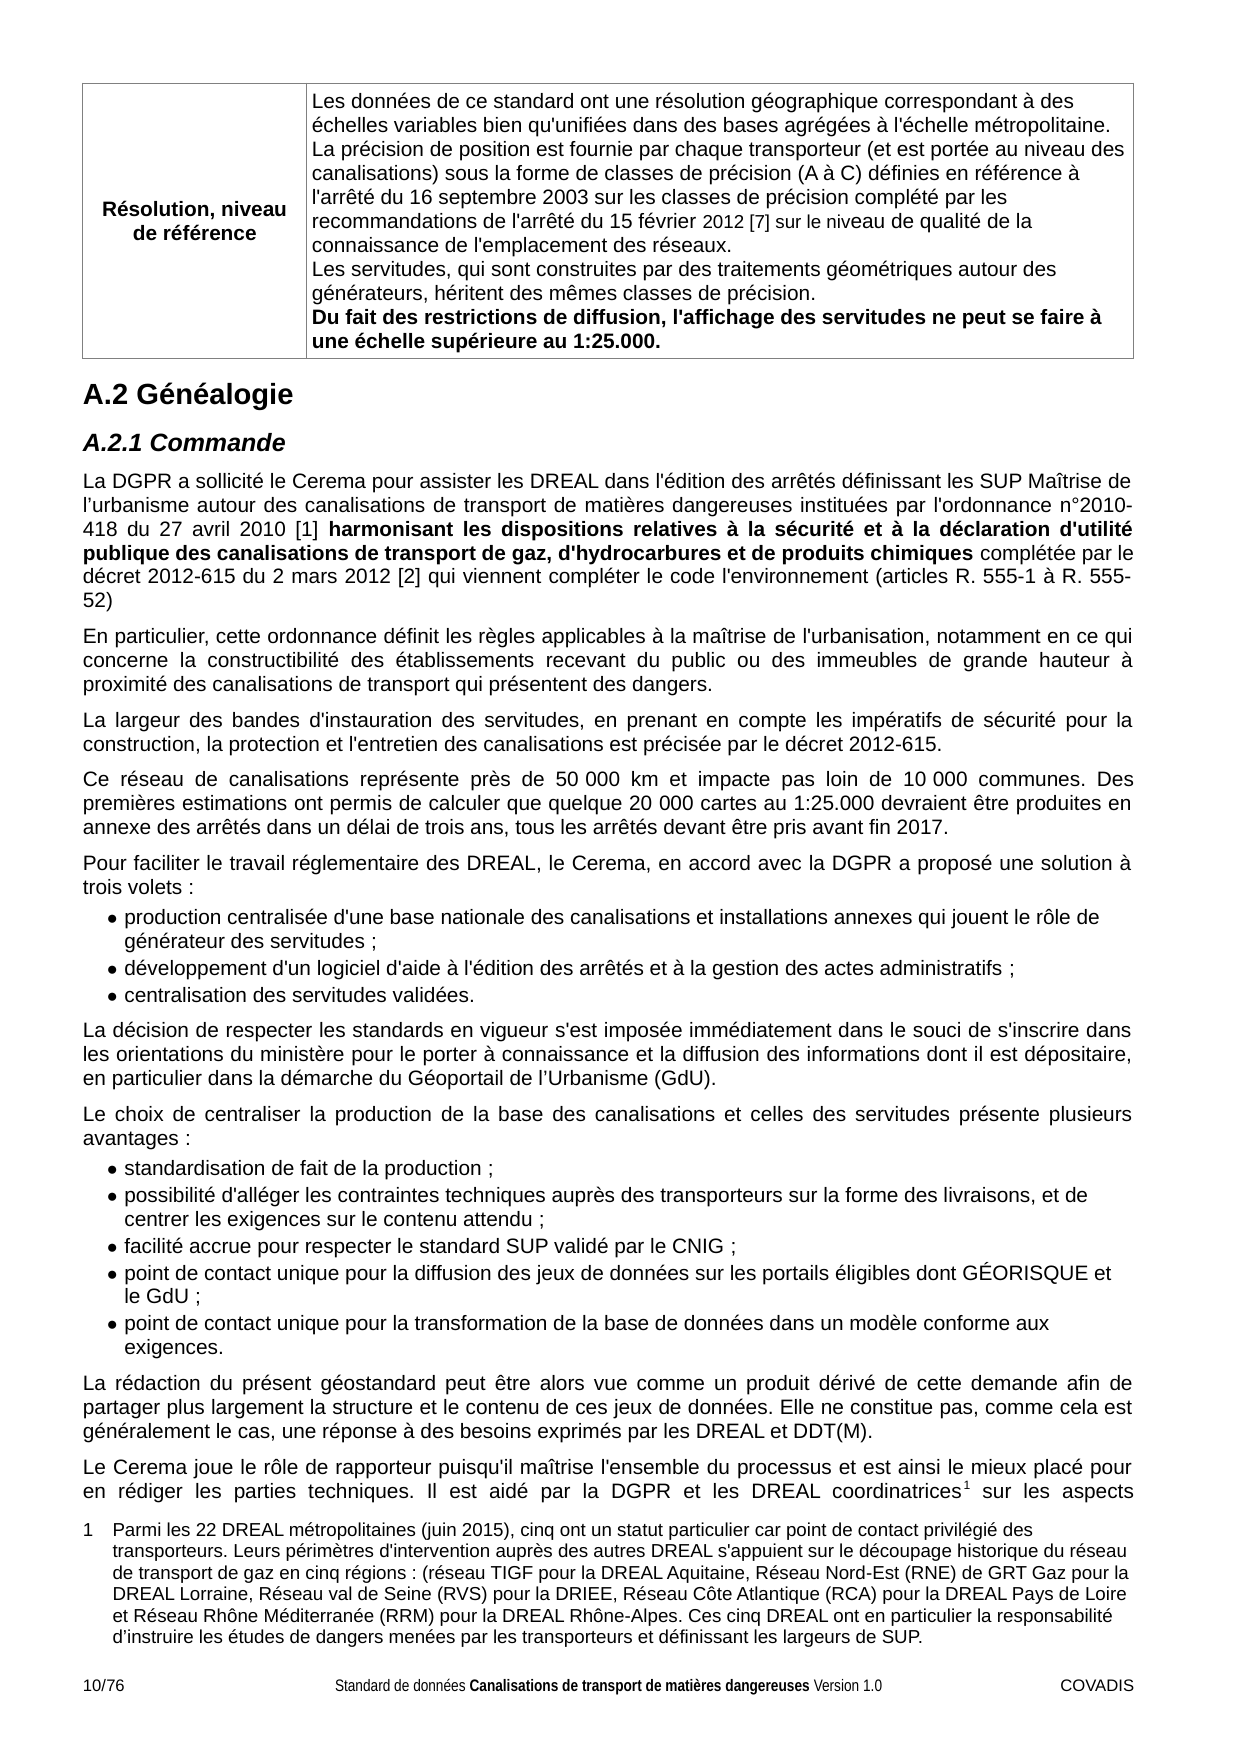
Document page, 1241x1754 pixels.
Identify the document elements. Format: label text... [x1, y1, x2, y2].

list standardisation de fait de la production ; [106, 1156, 1134, 1180]
list centralisation des servitudes validées. [106, 982, 1134, 1006]
table_cell Résolution, niveau de référence [83, 84, 306, 358]
list facilité accrue pour respecter le standard SUP validé par le CNIG ; [106, 1233, 1134, 1257]
subtitle Généalogie [83, 377, 1134, 410]
text La rédaction du présent géostandard peut être alors vue comme un produit dérivé de cette demande afin de partager plus largement la structure et le contenu de ces jeux de données. Elle ne constitue pas, comme cela est généralement le cas, une réponse à des besoins exprimés par les DREAL et DDT(M). [83, 1371, 1134, 1443]
table_cell Les données de ce standard ont une résolution géographique correspondant à des échelles variables bien qu'unifiées dans des bases agrégées à l'échelle métropolitaine. La précision de position est fournie par chaque transporteur (et est portée au niveau des canalisations) sous la forme de classes de précision (A à C) définies en référence à l'arrêté du 16 septembre 2003 sur les classes de précision complété par les recommandations de l'arrêté du 15 février 2012 [7] sur le niveau de qualité de la connaissance de l'emplacement des réseaux. Les servitudes, qui sont construites par des traitements géométriques autour des générateurs, héritent des mêmes classes de précision. Du fait des restrictions de diffusion, l'affichage des servitudes ne peut se faire à une échelle supérieure au 1:25.000. [307, 84, 1133, 358]
list point de contact unique pour la transformation de la base de données dans un modèle conforme aux exigences. [106, 1311, 1134, 1359]
text La largeur des bandes d'instauration des servitudes, en prenant en compte les impératifs de sécurité pour la construction, la protection et l'entretien des canalisations est précisée par le décret 2012-615. [83, 708, 1134, 756]
text La décision de respecter les standards en vigueur s'est imposée immédiatement dans le souci de s'inscrire dans les orientations du ministère pour le porter à connaissance et la diffusion des informations dont il est dépositaire, en particulier dans la démarche du Géoportail de l’Urbanisme (GdU). [83, 1018, 1134, 1090]
subtitle Commande [83, 428, 1134, 457]
text Pour faciliter le travail réglementaire des DREAL, le Cerema, en accord avec la DGPR a proposé une solution à trois volets : [83, 851, 1134, 899]
list production centralisée d'une base nationale des canalisations et installations annexes qui jouent le rôle de générateur des servitudes ; [106, 905, 1134, 953]
text Ce réseau de canalisations représente près de 50 000 km et impacte pas loin de 10 000 communes. Des premières estimations ont permis de calculer que quelque 20 000 cartes au 1:25.000 devraient être produites en annexe des arrêtés dans un délai de trois ans, tous les arrêtés devant être pris avant fin 2017. [83, 767, 1134, 839]
list point de contact unique pour la diffusion des jeux de données sur les portails éligibles dont GÉORISQUE et le GdU ; [106, 1260, 1134, 1308]
text Le Cerema joue le rôle de rapporteur puisqu'il maîtrise l'ensemble du processus et est ainsi le mieux placé pour en rédiger les parties techniques. Il est aidé par la DGPR et les DREAL coordinatrices sur les aspects [83, 1454, 1134, 1502]
list possibilité d'alléger les contraintes techniques auprès des transporteurs sur la forme des livraisons, et de centrer les exigences sur le contenu attendu ; [106, 1183, 1134, 1231]
text La DGPR a sollicité le Cerema pour assister les DREAL dans l'édition des arrêtés définissant les SUP Maîtrise de l’urbanisme autour des canalisations de transport de matières dangereuses instituées par l'ordonnance n°2010-418 du 27 avril 2010 [1] harmonisant les dispositions relatives à la sécurité et à la déclaration d'utilité publique des canalisations de transport de gaz, d'hydrocarbures et de produits chimiques complétée par le décret 2012-615 du 2 mars 2012 [2] qui viennent compléter le code l'environnement (articles R. 555-1 à R. 555-52) [83, 468, 1134, 612]
text En particulier, cette ordonnance définit les règles applicables à la maîtrise de l'urbanisation, notamment en ce qui concerne la constructibilité des établissements recevant du public ou des immeubles de grande hauteur à proximité des canalisations de transport qui présentent des dangers. [83, 624, 1134, 696]
text Le choix de centraliser la production de la base des canalisations et celles des servitudes présente plusieurs avantages : [83, 1102, 1134, 1150]
list développement d'un logiciel d'aide à l'édition des arrêtés et à la gestion des actes administratifs ; [106, 956, 1134, 979]
text Parmi les 22 DREAL métropolitaines (juin 2015), cinq ont un statut particulier car point de contact privilégié des transporteurs. Leurs périmètres d'intervention auprès des autres DREAL s'appuient sur le découpage historique du réseau de transport de gaz en cinq régions : (réseau TIGF pour la DREAL Aquitaine, Réseau Nord-Est (RNE) de GRT Gaz pour la DREAL Lorraine, Réseau val de Seine (RVS) pour la DRIEE, Réseau Côte Atlantique (RCA) pour la DREAL Pays de Loire et Réseau Rhône Méditerranée (RRM) pour la DREAL Rhône-Alpes. Ces cinq DREAL ont en particulier la responsabilité d’instruire les études de dangers menées par les transporteurs et définissant les largeurs de SUP. [83, 1518, 1134, 1648]
